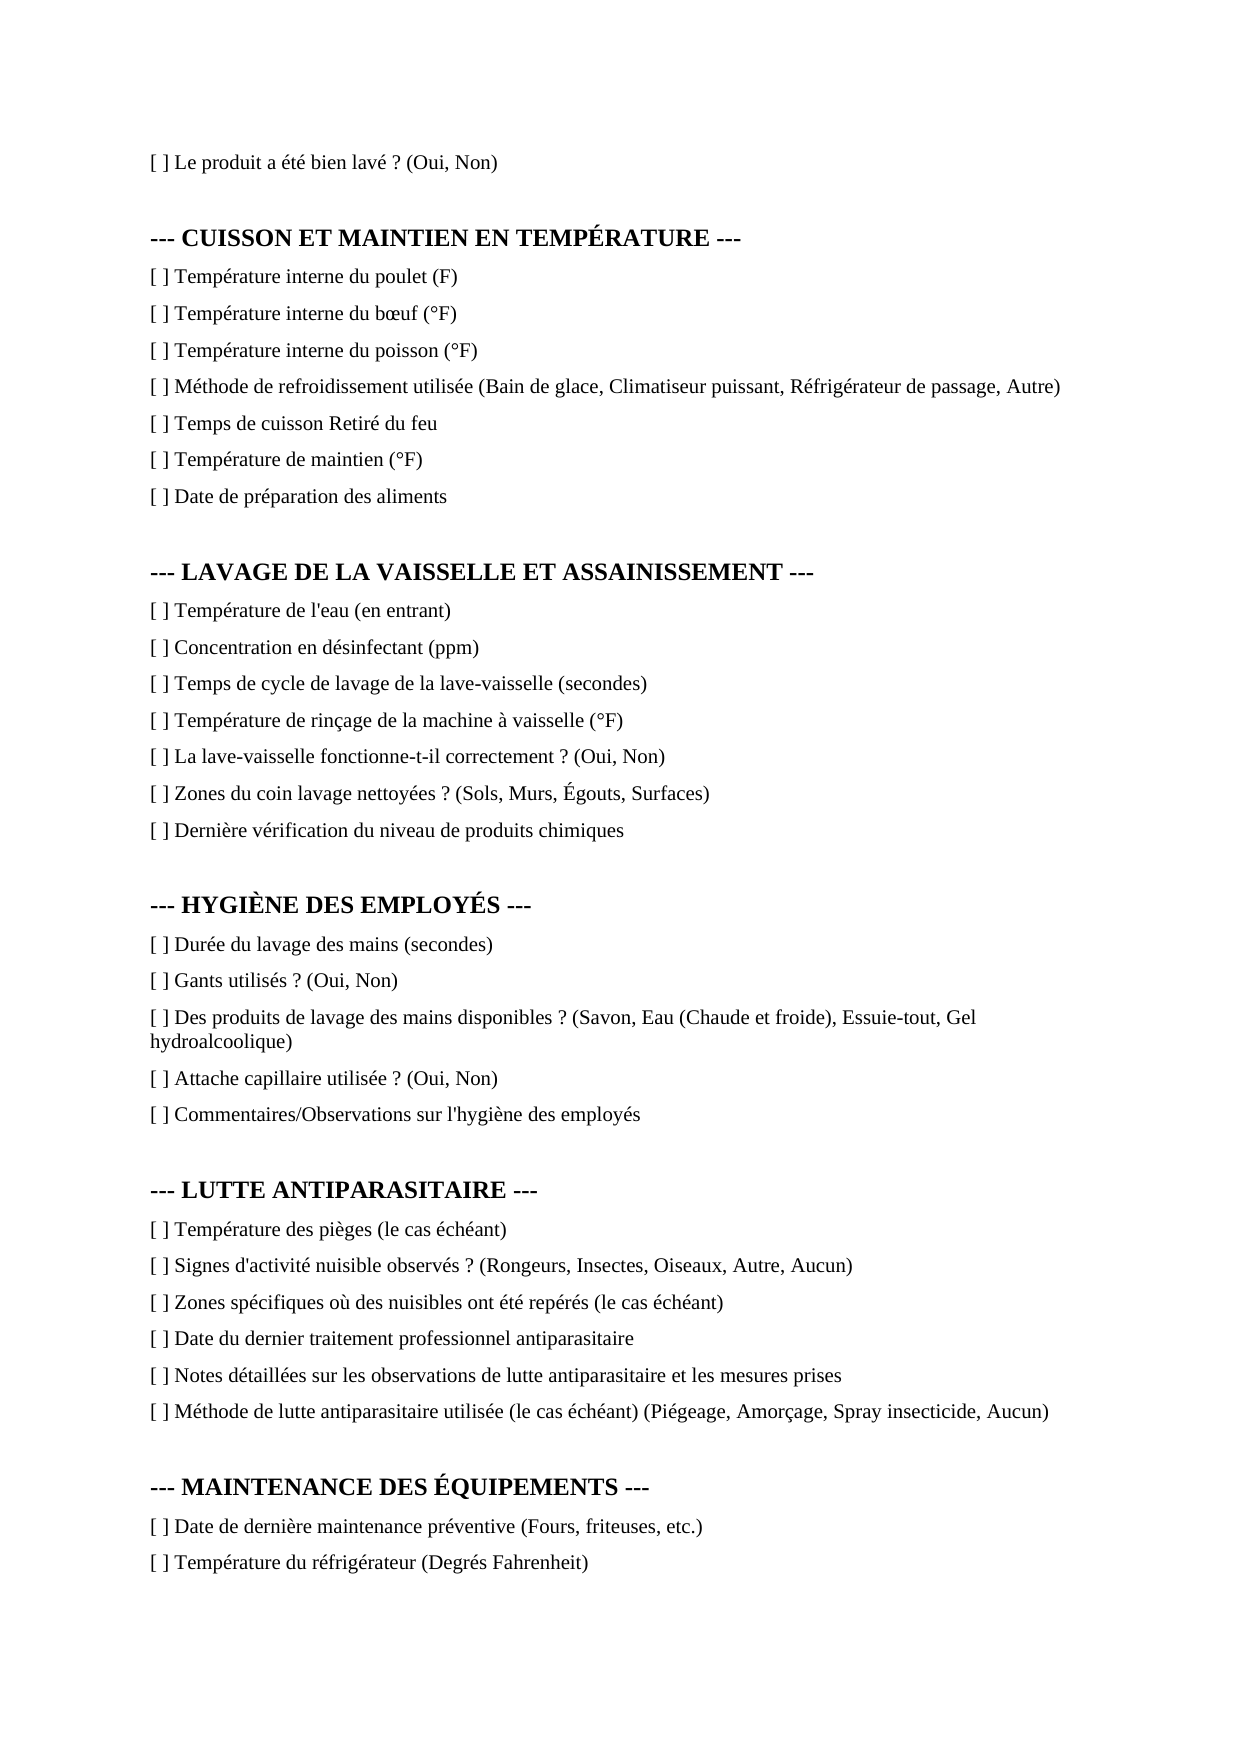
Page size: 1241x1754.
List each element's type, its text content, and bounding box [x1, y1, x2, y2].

text [ ] Temps de cuisson Retiré du feu [150, 411, 1090, 435]
text --- HYGIÈNE DES EMPLOYÉS --- [150, 891, 1090, 919]
text [ ] Dernière vérification du niveau de produits chimiques [150, 817, 1090, 842]
text [ ] Zones du coin lavage nettoyées ? (Sols, Murs, Égouts, Surfaces) [150, 781, 1090, 805]
text [ ] Signes d'activité nuisible observés ? (Rongeurs, Insectes, Oiseaux, Autre, Aucun) [150, 1253, 1090, 1277]
text [ ] Le produit a été bien lavé ? (Oui, Non) [150, 150, 1090, 174]
text [ ] Commentaires/Observations sur l'hygiène des employés [150, 1102, 1090, 1126]
text [ ] Attache capillaire utilisée ? (Oui, Non) [150, 1066, 1090, 1090]
text [ ] Température de l'eau (en entrant) [150, 598, 1090, 622]
text [ ] Température de rinçage de la machine à vaisselle (°F) [150, 708, 1090, 732]
text [ ] Température des pièges (le cas échéant) [150, 1217, 1090, 1241]
text [ ] Température interne du poulet (F) [150, 264, 1090, 288]
text [ ] Méthode de refroidissement utilisée (Bain de glace, Climatiseur puissant, Réfrigérateur de passage, Autre) [150, 374, 1090, 398]
text [ ] Température de maintien (°F) [150, 447, 1090, 471]
text [ ] Température interne du bœuf (°F) [150, 301, 1090, 325]
text [ ] Durée du lavage des mains (secondes) [150, 932, 1090, 956]
text [ ] Concentration en désinfectant (ppm) [150, 635, 1090, 659]
text [ ] Notes détaillées sur les observations de lutte antiparasitaire et les mesures prises [150, 1363, 1090, 1387]
text --- LUTTE ANTIPARASITAIRE --- [150, 1175, 1090, 1204]
text --- MAINTENANCE DES ÉQUIPEMENTS --- [150, 1472, 1090, 1501]
text [ ] Zones spécifiques où des nuisibles ont été repérés (le cas échéant) [150, 1290, 1090, 1314]
text [ ] Température du réfrigérateur (Degrés Fahrenheit) [150, 1550, 1090, 1574]
text [ ] Date de dernière maintenance préventive (Fours, friteuses, etc.) [150, 1514, 1090, 1538]
text [ ] Temps de cycle de lavage de la lave-vaisselle (secondes) [150, 671, 1090, 695]
text [ ] Des produits de lavage des mains disponibles ? (Savon, Eau (Chaude et froide), Essuie-tout, Gel hydroalcoolique) [150, 1005, 1090, 1053]
text [ ] Gants utilisés ? (Oui, Non) [150, 968, 1090, 992]
text --- LAVAGE DE LA VAISSELLE ET ASSAINISSEMENT --- [150, 557, 1090, 586]
text [ ] Date du dernier traitement professionnel antiparasitaire [150, 1326, 1090, 1350]
text [ ] Date de préparation des aliments [150, 484, 1090, 508]
text --- CUISSON ET MAINTIEN EN TEMPÉRATURE --- [150, 223, 1090, 252]
text [ ] La lave-vaisselle fonctionne-t-il correctement ? (Oui, Non) [150, 744, 1090, 768]
text [ ] Température interne du poisson (°F) [150, 337, 1090, 362]
text [ ] Méthode de lutte antiparasitaire utilisée (le cas échéant) (Piégeage, Amorçage, Spray insecticide, Aucun) [150, 1399, 1090, 1423]
